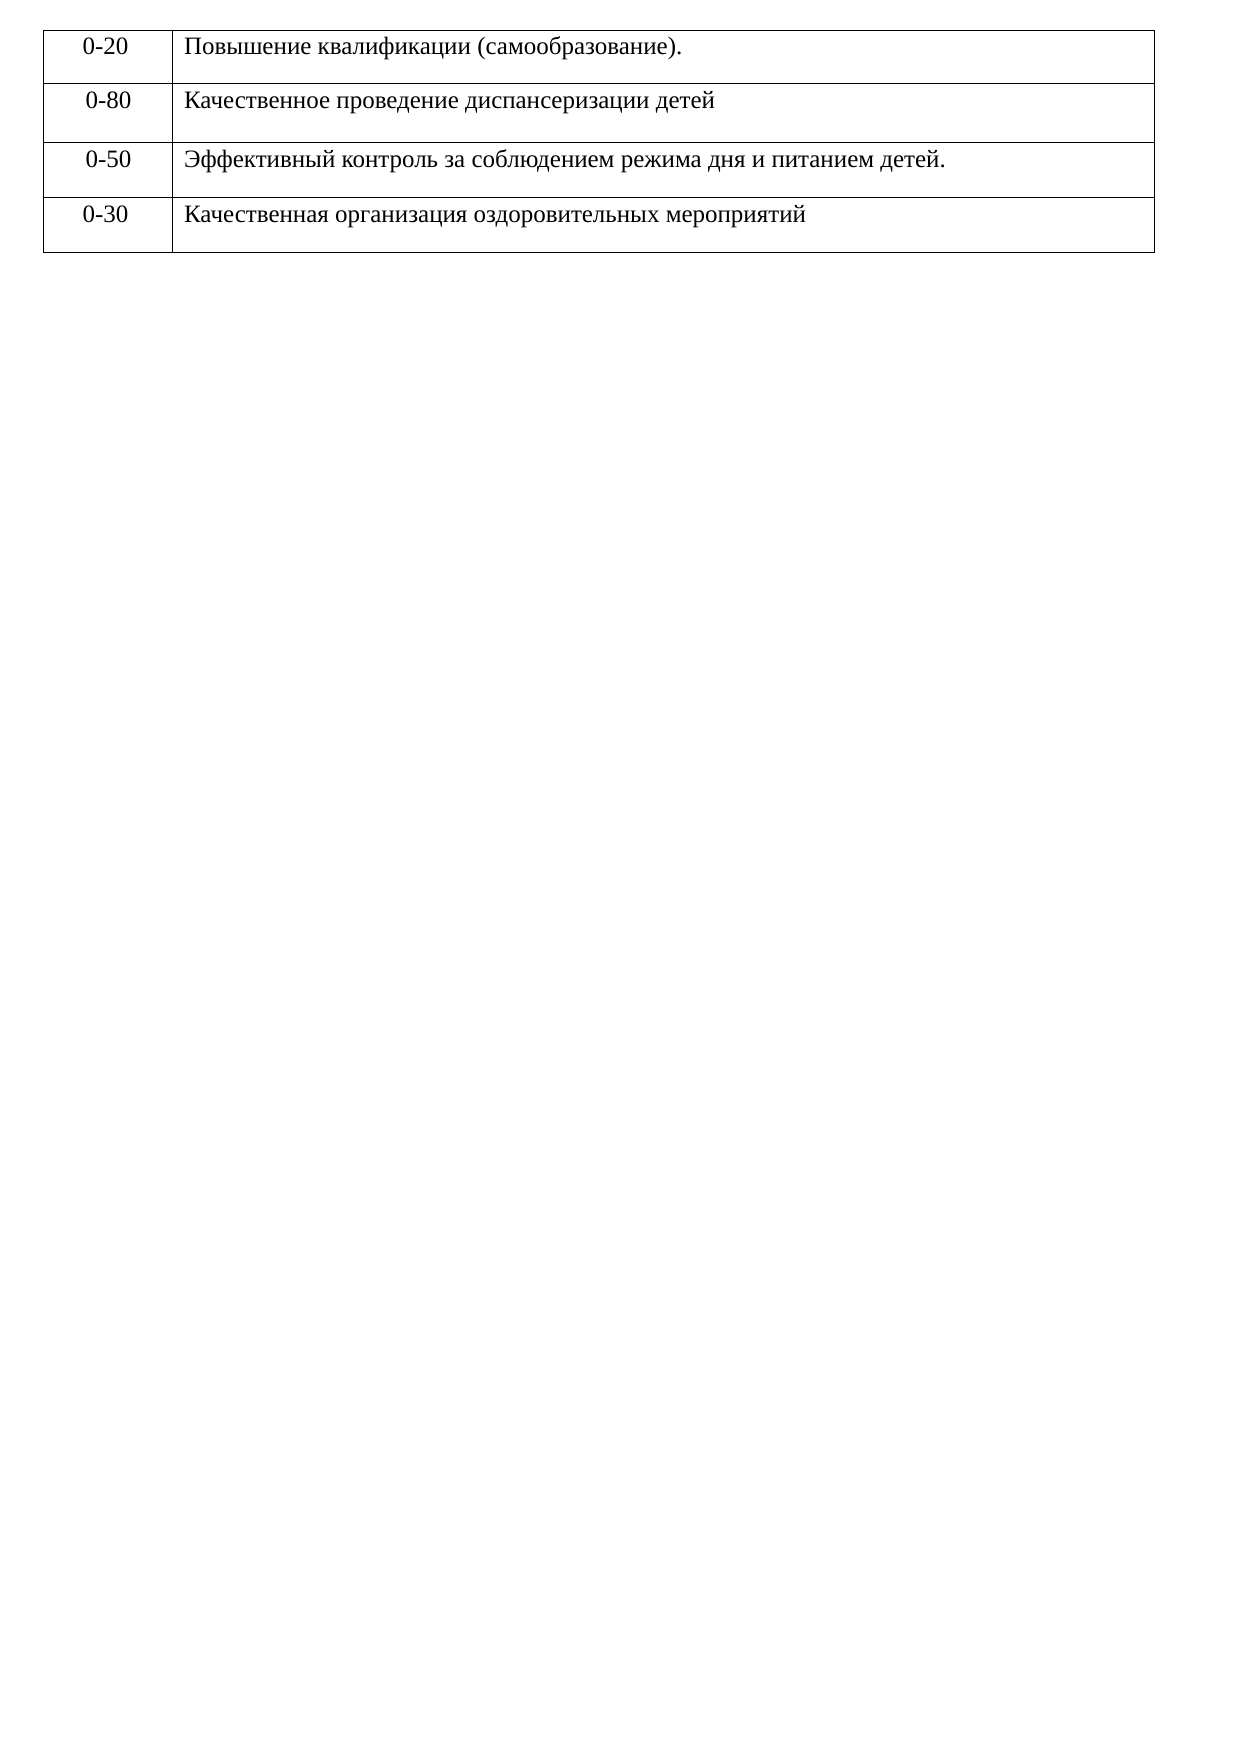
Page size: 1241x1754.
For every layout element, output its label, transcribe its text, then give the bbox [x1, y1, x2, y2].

table_cell Качественное проведение диспансеризации детей [173, 84, 1154, 142]
table_cell 0-30 [44, 198, 172, 252]
table_cell Эффективный контроль за соблюдением режима дня и питанием детей. [173, 143, 1154, 197]
table_cell 0-80 [44, 84, 172, 142]
table_cell Повышение квалификации (самообразование). [173, 31, 1154, 83]
table_cell 0-20 [44, 31, 172, 83]
table_cell Качественная организация оздоровительных мероприятий [173, 198, 1154, 252]
table_cell 0-50 [44, 143, 172, 197]
